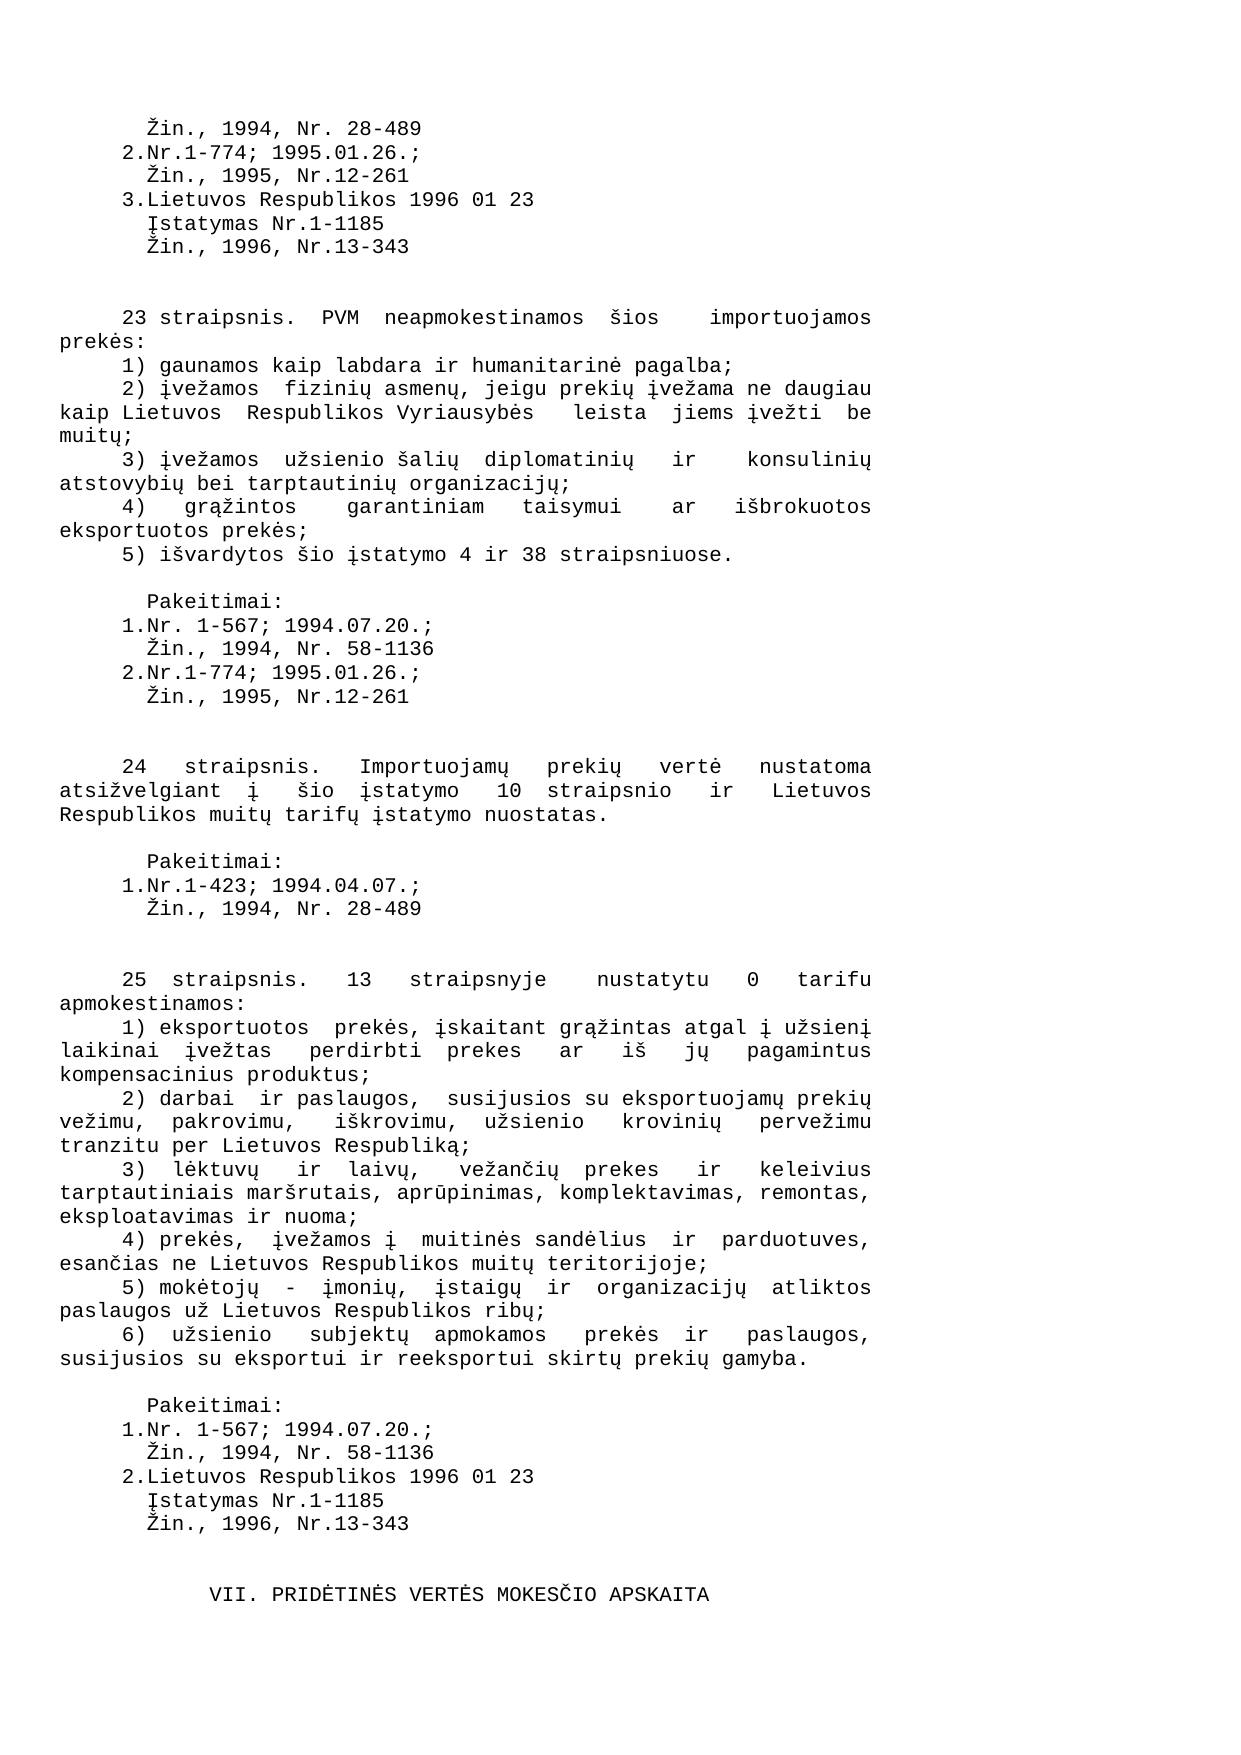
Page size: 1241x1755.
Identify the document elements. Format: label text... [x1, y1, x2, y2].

text Žin., 1994, Nr. 28-489 [59, 898, 1122, 922]
text Respublikos muitų tarifų įstatymo nuostatas. [59, 804, 1122, 827]
text muitų; [59, 426, 1122, 449]
text paslaugos už Lietuvos Respublikos ribų; [59, 1300, 1122, 1324]
text 2.Nr.1-774; 1995.01.26.; [59, 142, 1122, 165]
text laikinai įvežtas perdirbti prekes ar iš jų pagamintus [59, 1040, 1122, 1064]
text Žin., 1994, Nr. 58-1136 [59, 1442, 1122, 1466]
text VII. PRIDĖTINĖS VERTĖS MOKESČIO APSKAITA [59, 1584, 1122, 1608]
text 1.Nr. 1-567; 1994.07.20.; [59, 615, 1122, 638]
text eksportuotos prekės; [59, 520, 1122, 544]
text 1) gaunamos kaip labdara ir humanitarinė pagalba; [59, 354, 1122, 378]
text tarptautiniais maršrutais, aprūpinimas, komplektavimas, remontas, [59, 1182, 1122, 1206]
text 3) lėktuvų ir laivų, vežančių prekes ir keleivius [59, 1158, 1122, 1182]
text Žin., 1994, Nr. 28-489 [59, 118, 1122, 142]
text 5) išvardytos šio įstatymo 4 ir 38 straipsniuose. [59, 544, 1122, 567]
text 2) įvežamos fizinių asmenų, jeigu prekių įvežama ne daugiau [59, 378, 1122, 402]
text Įstatymas Nr.1-1185 [59, 213, 1122, 236]
text 2.Nr.1-774; 1995.01.26.; [59, 662, 1122, 686]
text prekės: [59, 331, 1122, 354]
text Pakeitimai: [59, 851, 1122, 875]
text tranzitu per Lietuvos Respubliką; [59, 1135, 1122, 1158]
text susijusios su eksportui ir reeksportui skirtų prekių gamyba. [59, 1348, 1122, 1371]
text Pakeitimai: [59, 1395, 1122, 1419]
text 23 straipsnis. PVM neapmokestinamos šios importuojamos [59, 307, 1122, 331]
text 1.Nr.1-423; 1994.04.07.; [59, 875, 1122, 898]
text 1) eksportuotos prekės, įskaitant grąžintas atgal į užsienį [59, 1017, 1122, 1040]
text vežimu, pakrovimu, iškrovimu, užsienio krovinių pervežimu [59, 1111, 1122, 1135]
text 4) prekės, įvežamos į muitinės sandėlius ir parduotuves, [59, 1229, 1122, 1253]
text 4) grąžintos garantiniam taisymui ar išbrokuotos [59, 496, 1122, 520]
text Pakeitimai: [59, 591, 1122, 615]
text 6) užsienio subjektų apmokamos prekės ir paslaugos, [59, 1324, 1122, 1348]
text Įstatymas Nr.1-1185 [59, 1489, 1122, 1513]
text esančias ne Lietuvos Respublikos muitų teritorijoje; [59, 1253, 1122, 1277]
text 5) mokėtojų - įmonių, įstaigų ir organizacijų atliktos [59, 1277, 1122, 1300]
text atstovybių bei tarptautinių organizacijų; [59, 473, 1122, 496]
text 1.Nr. 1-567; 1994.07.20.; [59, 1419, 1122, 1442]
text Žin., 1996, Nr.13-343 [59, 1513, 1122, 1537]
text Žin., 1995, Nr.12-261 [59, 165, 1122, 189]
text 3.Lietuvos Respublikos 1996 01 23 [59, 189, 1122, 213]
text Žin., 1995, Nr.12-261 [59, 686, 1122, 709]
text atsižvelgiant į šio įstatymo 10 straipsnio ir Lietuvos [59, 780, 1122, 804]
text Žin., 1996, Nr.13-343 [59, 236, 1122, 260]
text 24 straipsnis. Importuojamų prekių vertė nustatoma [59, 757, 1122, 780]
text 2.Lietuvos Respublikos 1996 01 23 [59, 1466, 1122, 1489]
text 2) darbai ir paslaugos, susijusios su eksportuojamų prekių [59, 1088, 1122, 1111]
text Žin., 1994, Nr. 58-1136 [59, 638, 1122, 662]
text apmokestinamos: [59, 993, 1122, 1017]
text eksploatavimas ir nuoma; [59, 1206, 1122, 1229]
text kompensacinius produktus; [59, 1064, 1122, 1088]
text 3) įvežamos užsienio šalių diplomatinių ir konsulinių [59, 449, 1122, 473]
text kaip Lietuvos Respublikos Vyriausybės leista jiems įvežti be [59, 402, 1122, 426]
text 25 straipsnis. 13 straipsnyje nustatytu 0 tarifu [59, 969, 1122, 993]
